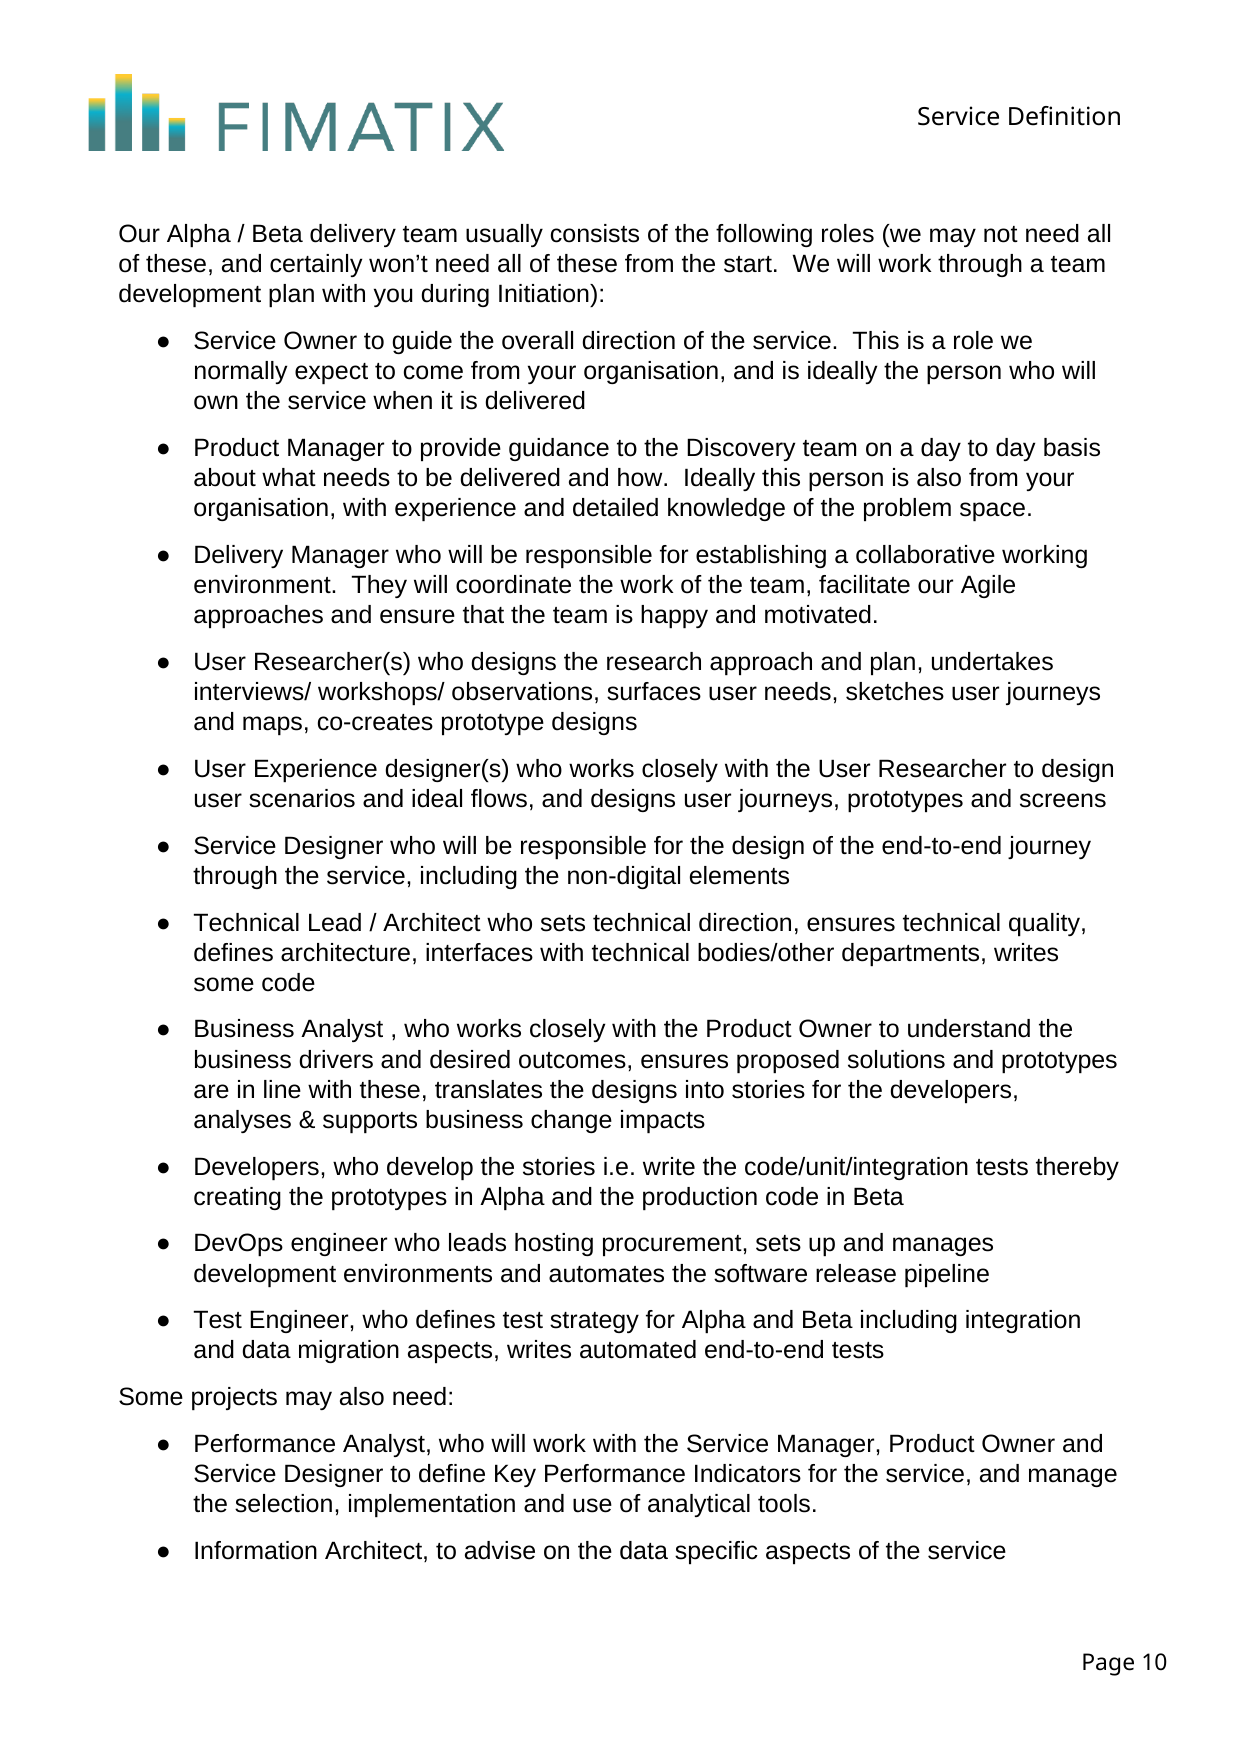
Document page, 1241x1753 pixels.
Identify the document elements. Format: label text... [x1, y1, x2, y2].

text Some projects may also need: [118, 1382, 1122, 1411]
list Service Owner to guide the overall direction of the service. This is a role we normally expect to come from your organisation, and is ideally the person who will own the service when it is delivered [156, 326, 1122, 415]
list Delivery Manager who will be responsible for establishing a collaborative working environment. They will coordinate the work of the team, facilitate our Agile approaches and ensure that the team is happy and motivated. [156, 540, 1122, 629]
text Our Alpha / Beta delivery team usually consists of the following roles (we may not need all of these, and certainly won’t need all of these from the start. We will work through a team development plan with you during Initiation): [118, 219, 1122, 308]
list Product Manager to provide guidance to the Discovery team on a day to day basis about what needs to be delivered and how. Ideally this person is also from your organisation, with experience and detailed knowledge of the problem space. [156, 433, 1122, 522]
list Test Engineer, who defines test strategy for Alpha and Beta including integration and data migration aspects, writes automated end-to-end tests [156, 1305, 1122, 1364]
list Technical Lead / Architect who sets technical direction, ensures technical quality, defines architecture, interfaces with technical bodies/other departments, writes some code [156, 907, 1122, 996]
list User Researcher(s) who designs the research approach and plan, undertakes interviews/ workshops/ observations, surfaces user needs, sketches user journeys and maps, co-creates prototype designs [156, 647, 1122, 736]
list Business Analyst , who works closely with the Product Owner to understand the business drivers and desired outcomes, ensures proposed solutions and prototypes are in line with these, translates the designs into stories for the developers, analyses & supports business change impacts [156, 1014, 1122, 1133]
list Service Designer who will be responsible for the design of the end-to-end journey through the service, including the non-digital elements [156, 831, 1122, 889]
list Information Architect, to advise on the data specific aspects of the service [156, 1536, 1122, 1565]
list Performance Analyst, who will work with the Service Manager, Product Owner and Service Designer to define Key Performance Indicators for the service, and manage the selection, implementation and use of analytical tools. [156, 1429, 1122, 1518]
list Developers, who develop the stories i.e. write the code/unit/integration tests thereby creating the prototypes in Alpha and the production code in Beta [156, 1152, 1122, 1210]
list DevOps engineer who leads hosting procurement, sets up and manages development environments and automates the software release pipeline [156, 1228, 1122, 1287]
list User Experience designer(s) who works closely with the User Researcher to design user scenarios and ideal flows, and designs user journeys, prototypes and screens [156, 754, 1122, 813]
